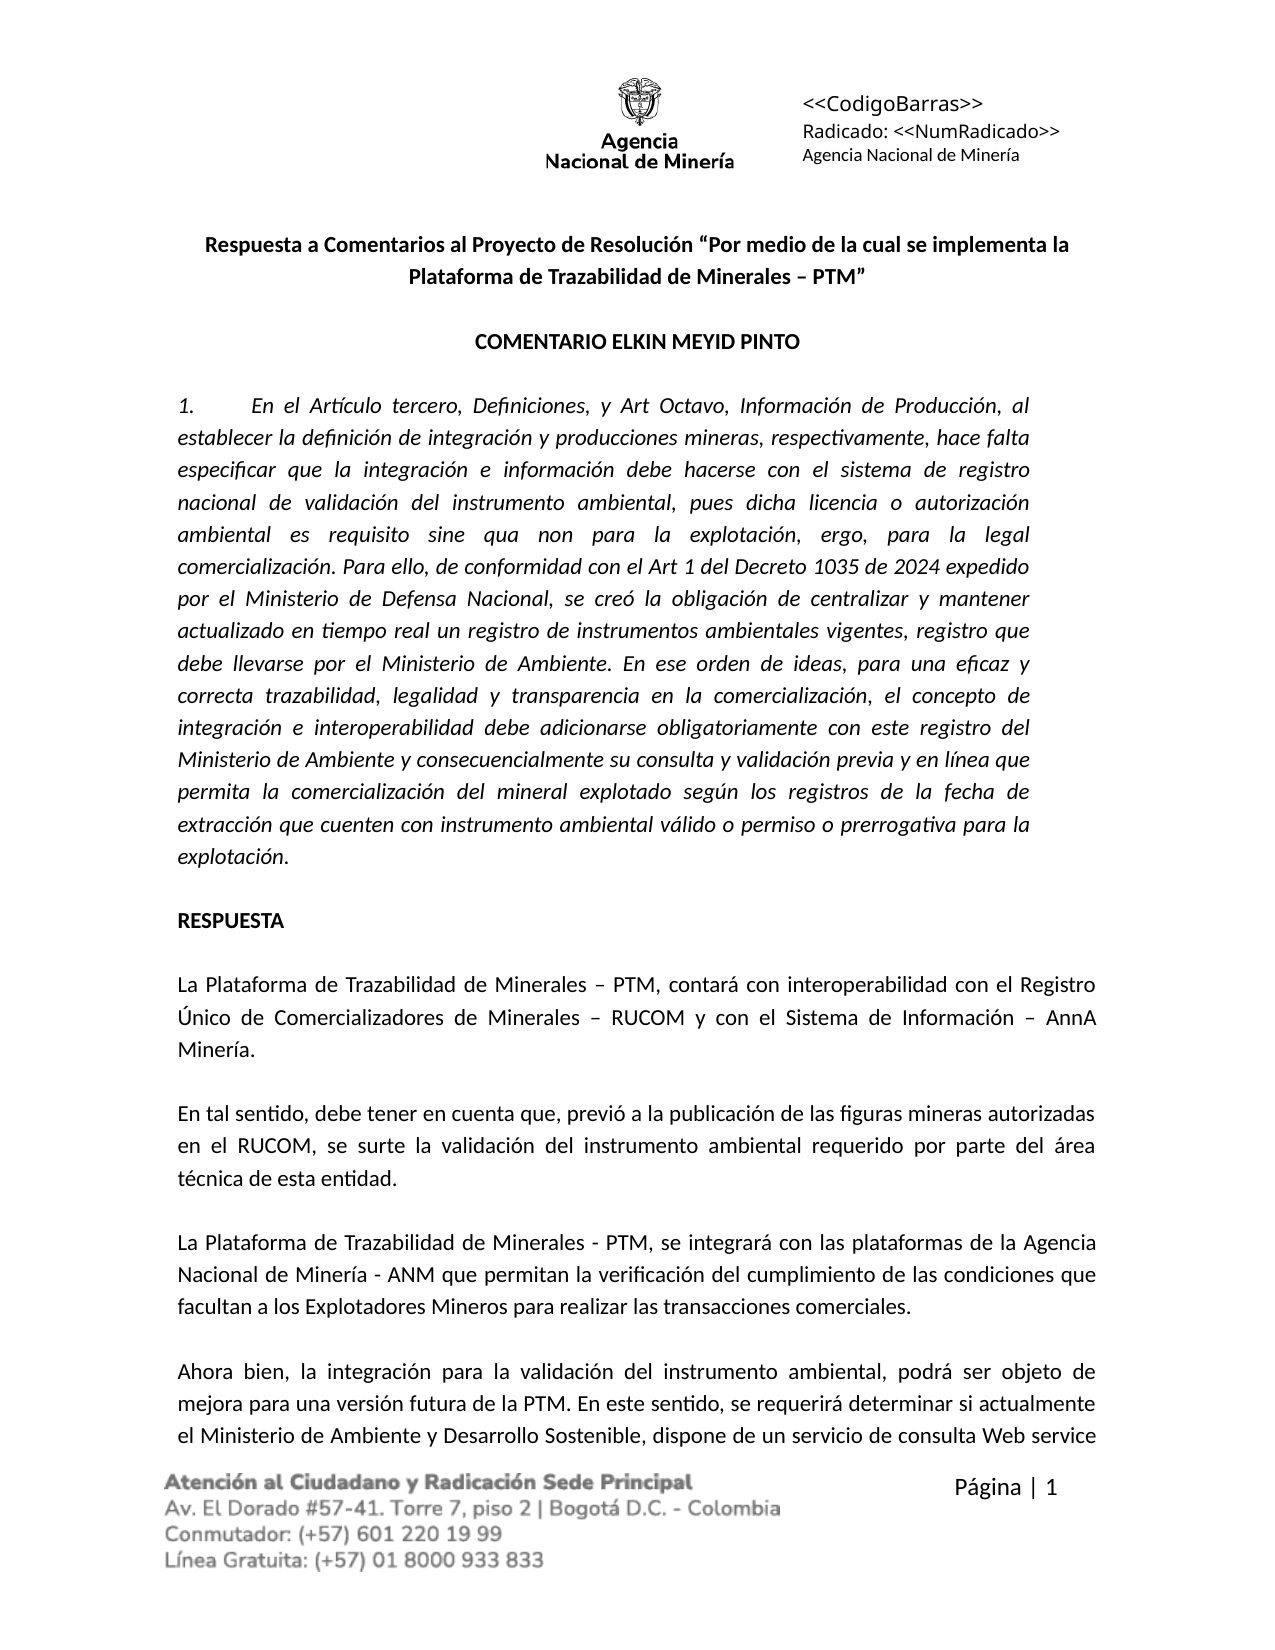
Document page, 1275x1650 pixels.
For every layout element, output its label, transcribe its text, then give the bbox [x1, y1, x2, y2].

text En tal sentido, debe tener en cuenta que, previó a la publicación de las figuras mineras autorizadas en el RUCOM, se surte la validación del instrumento ambiental requerido por parte del área técnica de esta entidad. [177, 1099, 1098, 1192]
text La Plataforma de Trazabilidad de Minerales – PTM, contará con interoperabilidad con el Registro Único de Comercializadores de Minerales – RUCOM y con el Sistema de Información – AnnA Minería. [177, 971, 1098, 1063]
text COMENTARIO ELKIN MEYID PINTO [177, 327, 1098, 355]
text RESPUESTA [177, 906, 1098, 934]
text Ahora bien, la integración para la validación del instrumento ambiental, podrá ser objeto de mejora para una versión futura de la PTM. En este sentido, se requerirá determinar si actualmente el Ministerio de Ambiente y Desarrollo Sostenible, dispone de un servicio de consulta Web service [177, 1357, 1098, 1449]
list En el Artículo tercero, Definiciones, y Art Octavo, Información de Producción, al establecer la definición de integración y producciones mineras, respectivamente, hace falta especificar que la integración e información debe hacerse con el sistema de registro nacional de validación del instrumento ambiental, pues dicha licencia o autorización ambiental es requisito sine qua non para la explotación, ergo, para la legal comercialización. Para ello, de conformidad con el Art 1 del Decreto 1035 de 2024 expedido por el Ministerio de Defensa Nacional, se creó la obligación de centralizar y mantener actualizado en tiempo real un registro de instrumentos ambientales vigentes, registro que debe llevarse por el Ministerio de Ambiente. En ese orden de ideas, para una eficaz y correcta trazabilidad, legalidad y transparencia en la comercialización, el concepto de integración e interoperabilidad debe adicionarse obligatoriamente con este registro del Ministerio de Ambiente y consecuencialmente su consulta y validación previa y en línea que permita la comercialización del mineral explotado según los registros de la fecha de extracción que cuenten con instrumento ambiental válido o permiso o prerrogativa para la explotación. [177, 391, 1034, 870]
text Respuesta a Comentarios al Proyecto de Resolución “Por medio de la cual se implementa la Plataforma de Trazabilidad de Minerales – PTM” [177, 230, 1098, 291]
text La Plataforma de Trazabilidad de Minerales - PTM, se integrará con las plataformas de la Agencia Nacional de Minería - ANM que permitan la verificación del cumplimiento de las condiciones que facultan a los Explotadores Mineros para realizar las transacciones comerciales. [177, 1228, 1098, 1321]
